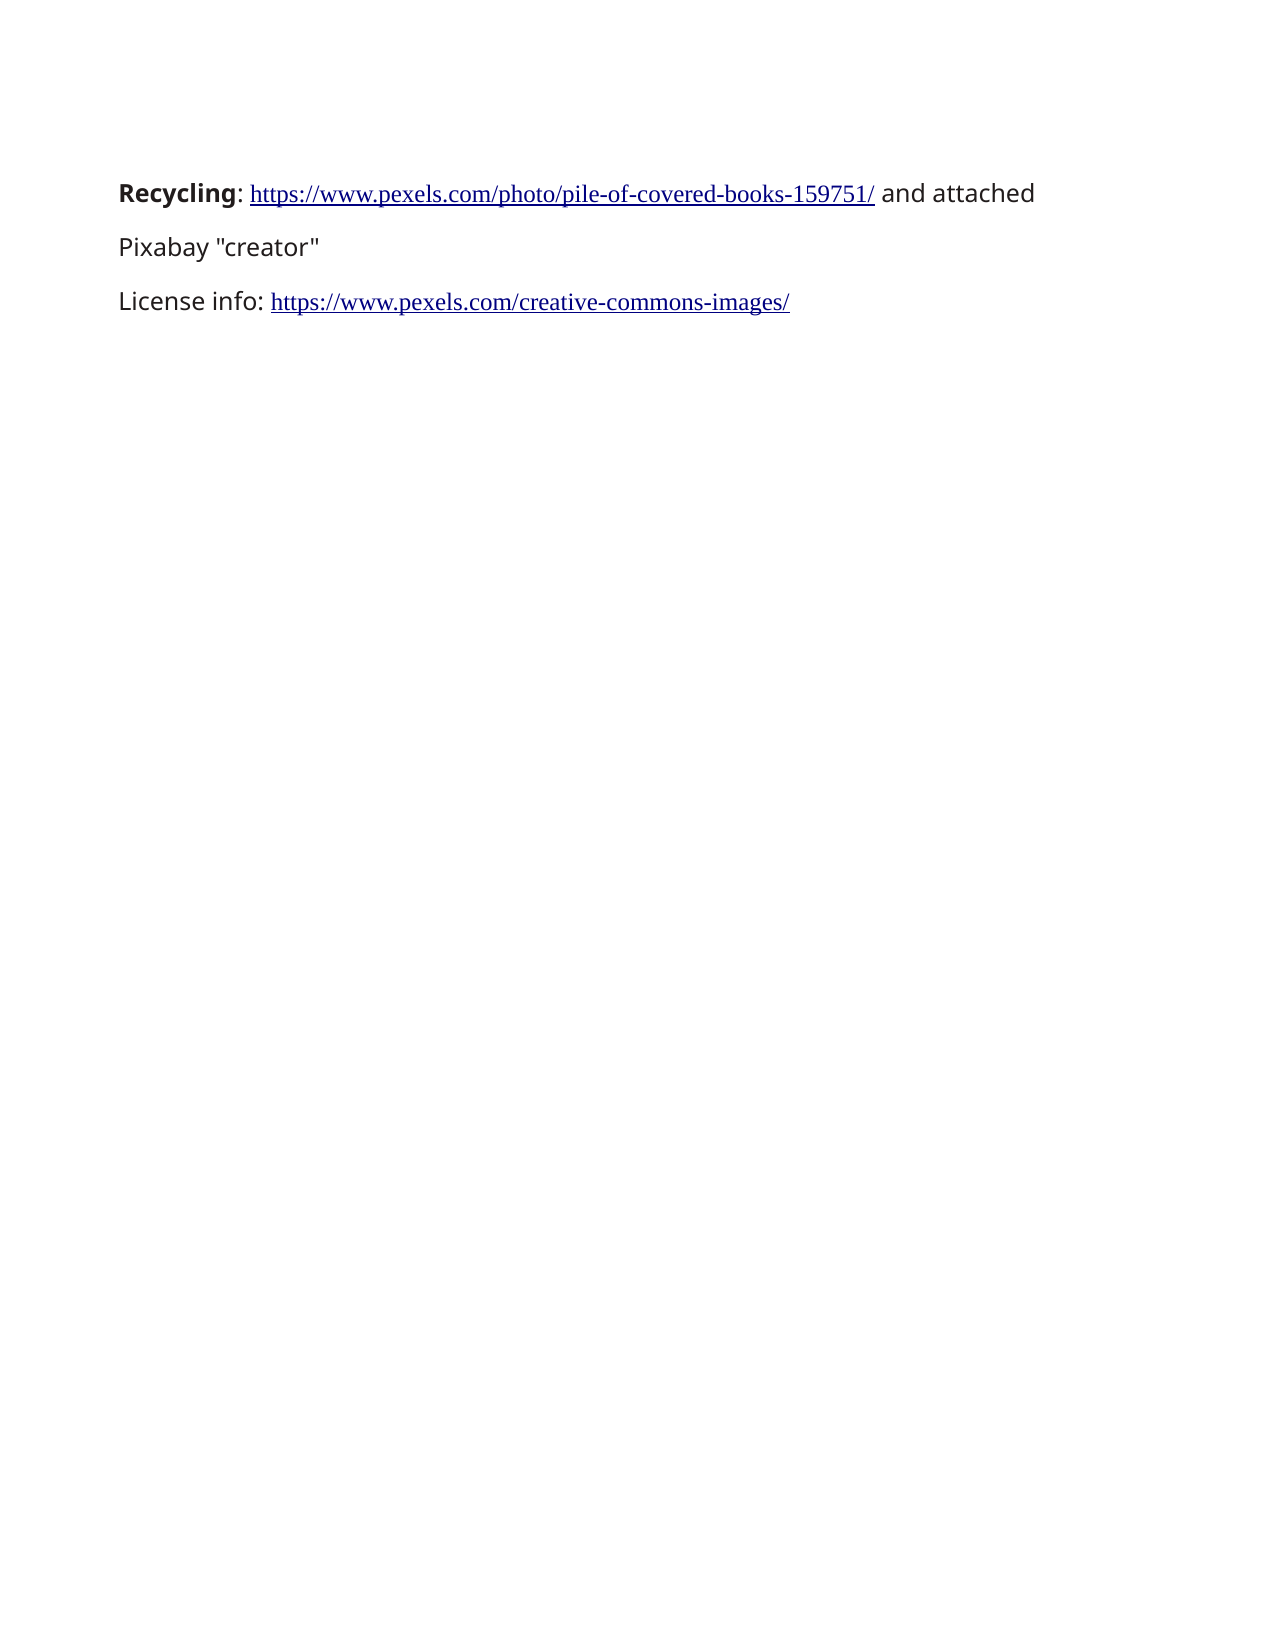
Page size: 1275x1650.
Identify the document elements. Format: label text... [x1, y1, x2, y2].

text Pixabay "creator" [118, 229, 1157, 263]
text License info: https://www.pexels.com/creative-commons-images/ [118, 283, 1157, 317]
text Recycling: https://www.pexels.com/photo/pile-of-covered-books-159751/ and attached [118, 176, 1157, 210]
